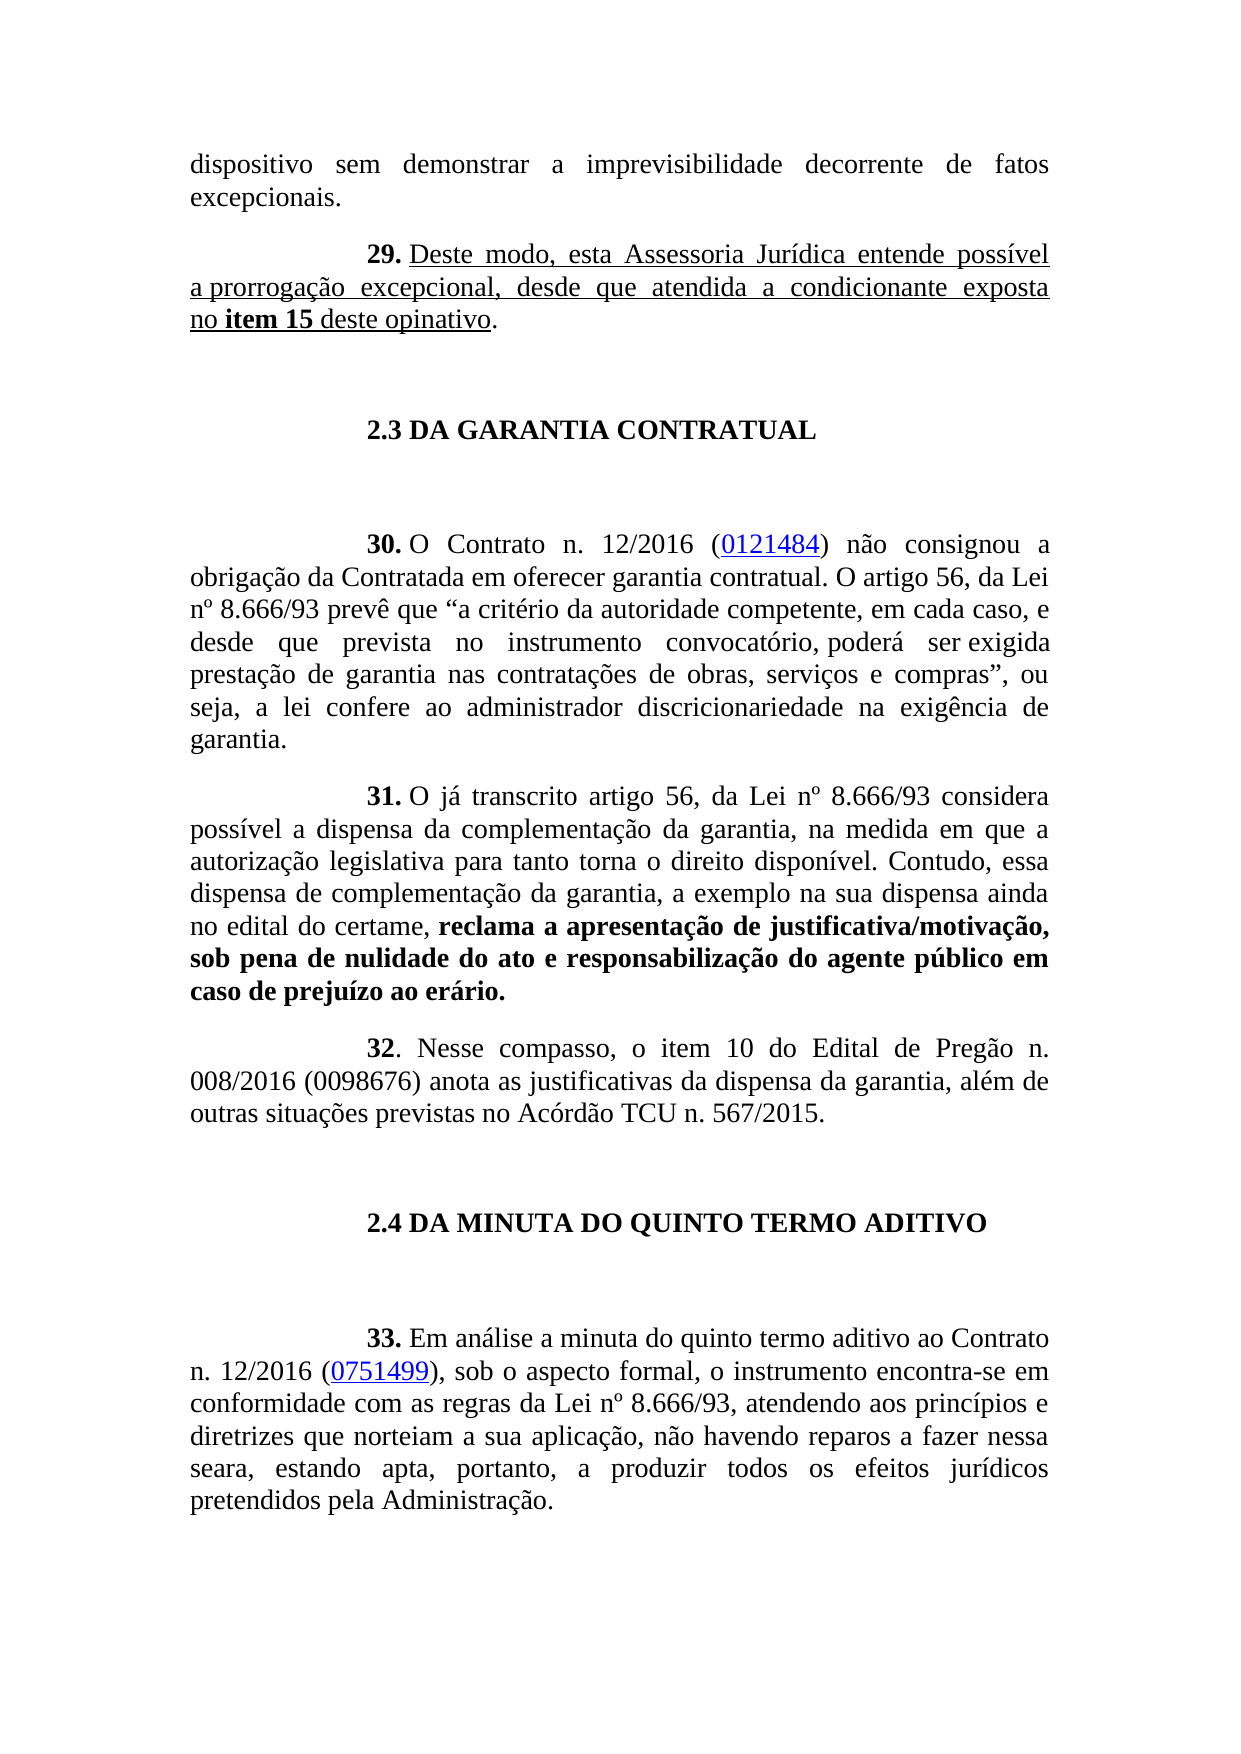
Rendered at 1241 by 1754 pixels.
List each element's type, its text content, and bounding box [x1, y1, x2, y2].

text 33. Em análise a minuta do quinto termo aditivo ao Contrato n. 12/2016 (0751499), sob o aspecto formal, o instrumento encontra-se em conformidade com as regras da Lei nº 8.666/93, atendendo aos princípios e diretrizes que norteiam a sua aplicação, não havendo reparos a fazer nessa seara, estando apta, portanto, a produzir todos os efeitos jurídicos pretendidos pela Administração. [190, 1321, 1051, 1516]
text 30. O Contrato n. 12/2016 (0121484) não consignou a obrigação da Contratada em oferecer garantia contratual. O artigo 56, da Lei nº 8.666/93 prevê que “a critério da autoridade competente, em cada caso, e desde que prevista no instrumento convocatório, poderá ser exigida prestação de garantia nas contratações de obras, serviços e compras”, ou seja, a lei confere ao administrador discricionariedade na exigência de garantia. [190, 528, 1051, 754]
text 2.3 DA GARANTIA CONTRATUAL [190, 413, 1051, 445]
text 29. Deste modo, esta Assessoria Jurídica entende possível a prorrogação excepcional, desde que atendida a condicionante exposta no item 15 deste opinativo. [190, 237, 1051, 334]
text 2.4 DA MINUTA DO QUINTO TERMO ADITIVO [190, 1207, 1051, 1239]
text dispositivo sem demonstrar a imprevisibilidade decorrente de fatos excepcionais. [190, 148, 1051, 212]
text 32. Nesse compasso, o item 10 do Edital de Pregão n. 008/2016 (0098676) anota as justificativas da dispensa da garantia, além de outras situações previstas no Acórdão TCU n. 567/2015. [190, 1031, 1051, 1128]
text 31. O já transcrito artigo 56, da Lei nº 8.666/93 considera possível a dispensa da complementação da garantia, na medida em que a autorização legislativa para tanto torna o direito disponível. Contudo, essa dispensa de complementação da garantia, a exemplo na sua dispensa ainda no edital do certame, reclama a apresentação de justificativa/motivação, sob pena de nulidade do ato e responsabilização do agente público em caso de prejuízo ao erário. [190, 779, 1051, 1006]
